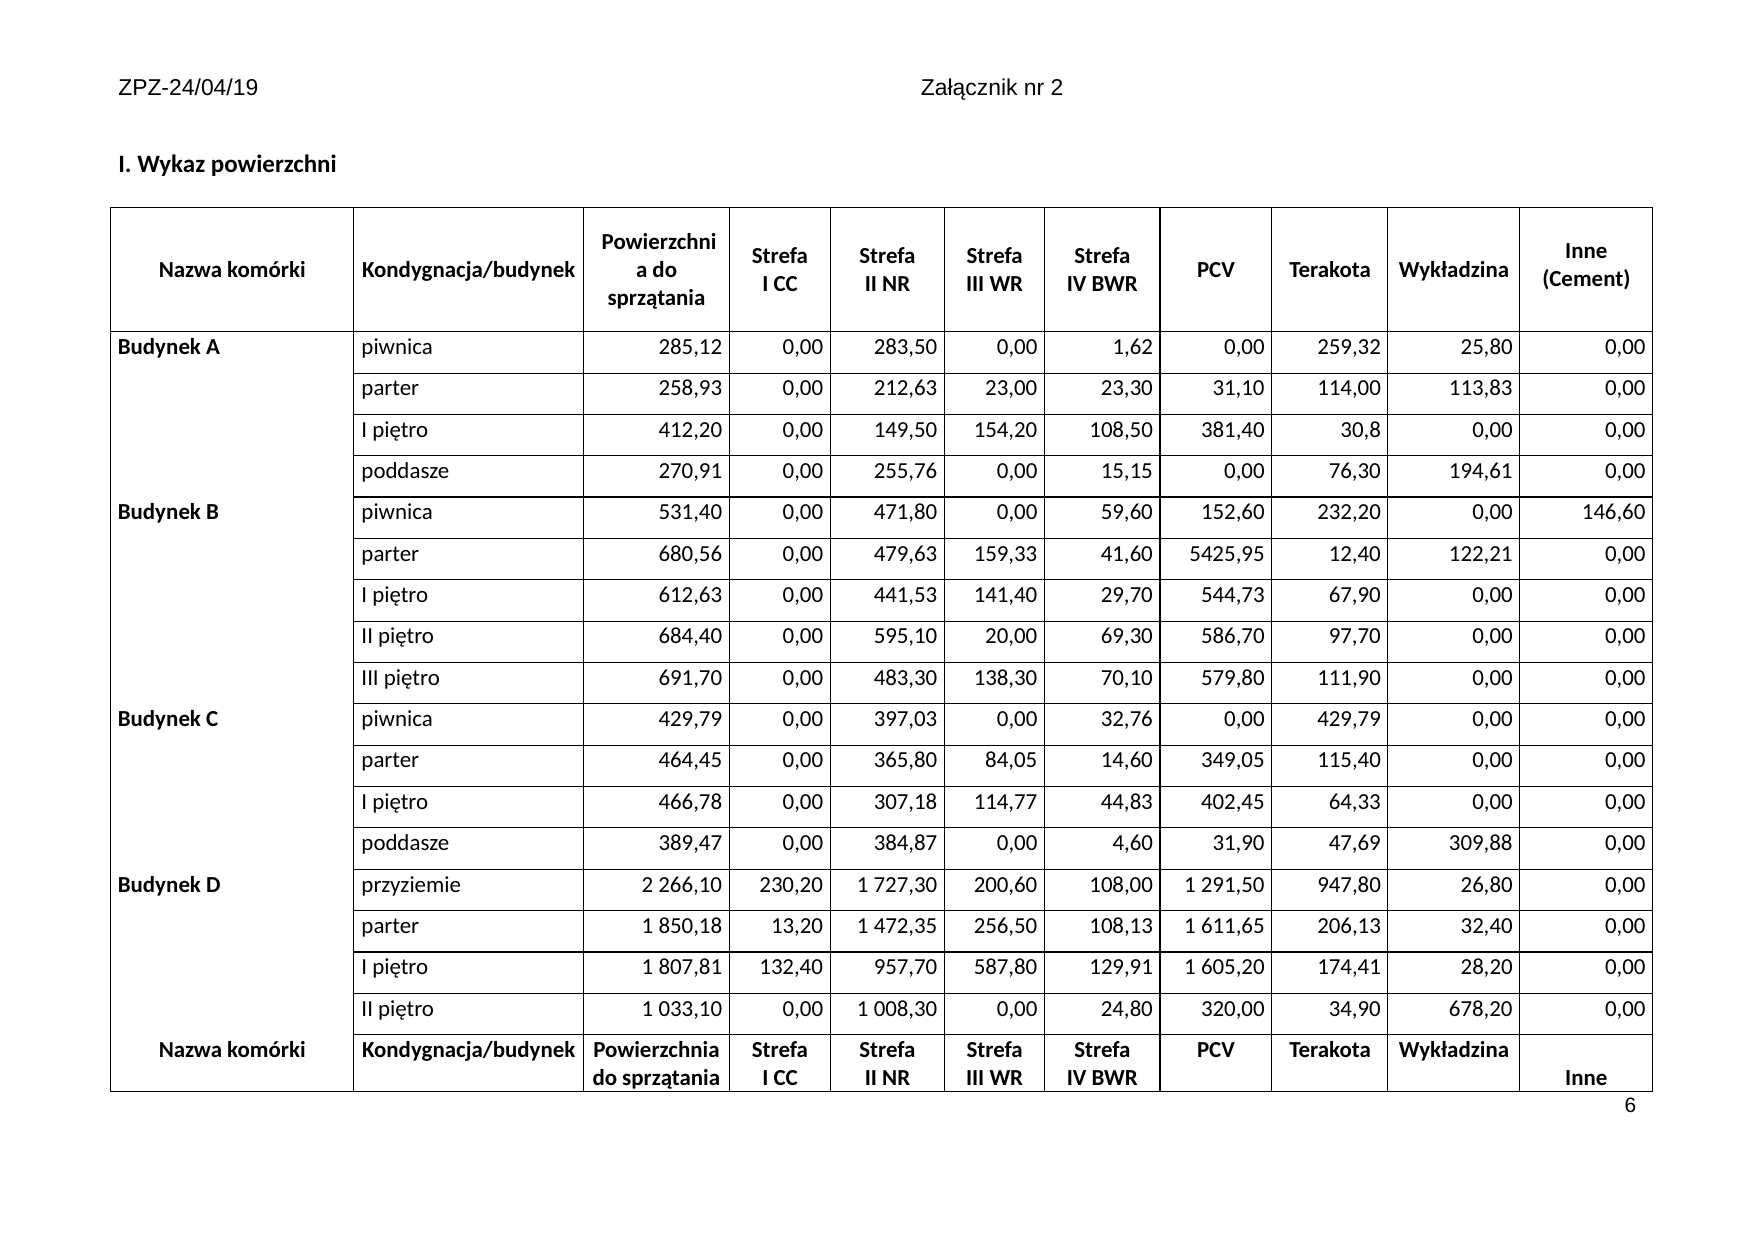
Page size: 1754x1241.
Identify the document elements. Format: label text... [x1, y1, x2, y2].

table_cell 0,00 [1520, 953, 1652, 993]
table_cell Strefa IV BWR [1045, 1035, 1159, 1091]
table_cell 122,21 [1388, 539, 1519, 579]
table_cell 64,33 [1272, 787, 1387, 827]
table_cell Budynek A [111, 332, 353, 496]
table_cell 285,12 [584, 332, 729, 372]
table_cell 691,70 [584, 663, 729, 703]
table_cell 389,47 [584, 828, 729, 869]
table_cell poddasze [354, 456, 583, 496]
table_cell parter [354, 374, 583, 414]
table_cell II piętro [354, 622, 583, 662]
table_cell 0,00 [1520, 539, 1652, 579]
table_cell 412,20 [584, 415, 729, 455]
table_header Strefa I CC [730, 208, 830, 331]
table_cell 0,00 [730, 332, 830, 372]
table_cell 479,63 [831, 539, 944, 579]
table_cell 0,00 [1520, 580, 1652, 621]
table_cell 111,90 [1272, 663, 1387, 703]
table_cell 1 291,50 [1161, 870, 1271, 910]
table_cell 0,00 [1520, 870, 1652, 910]
table_cell 154,20 [945, 415, 1044, 455]
table_cell 0,00 [1161, 456, 1271, 496]
table_cell Wykładzina [1388, 1035, 1519, 1091]
table_cell 258,93 [584, 374, 729, 414]
table_cell 97,70 [1272, 622, 1387, 662]
table_cell 47,69 [1272, 828, 1387, 869]
table_header Strefa III WR [945, 208, 1044, 331]
table_cell 30,8 [1272, 415, 1387, 455]
table_cell 13,20 [730, 911, 830, 951]
table_cell piwnica [354, 498, 583, 538]
table_cell 0,00 [945, 704, 1044, 744]
table_cell 0,00 [1520, 332, 1652, 372]
table_cell 0,00 [1520, 704, 1652, 744]
table_cell 212,63 [831, 374, 944, 414]
table_cell 20,00 [945, 622, 1044, 662]
table_cell Nazwa komórki [111, 1034, 353, 1091]
table_cell 108,50 [1045, 415, 1159, 455]
table_cell 28,20 [1388, 953, 1519, 993]
table_cell 0,00 [1388, 622, 1519, 662]
table_cell 0,00 [1520, 787, 1652, 827]
table_cell 152,60 [1161, 498, 1271, 538]
table_cell 0,00 [1520, 828, 1652, 869]
table_cell 587,80 [945, 953, 1044, 993]
table_cell 441,53 [831, 580, 944, 621]
table_cell 26,80 [1388, 870, 1519, 910]
table_cell I piętro [354, 787, 583, 827]
table_header Kondygnacja/budynek [354, 208, 583, 331]
table_cell 255,76 [831, 456, 944, 496]
table_cell 397,03 [831, 704, 944, 744]
table_cell 544,73 [1161, 580, 1271, 621]
table_cell 0,00 [1388, 663, 1519, 703]
table_cell 0,00 [730, 415, 830, 455]
table_header PCV [1161, 208, 1271, 331]
table_cell 595,10 [831, 622, 944, 662]
table_cell 0,00 [730, 580, 830, 621]
table_cell 0,00 [1520, 415, 1652, 455]
table_cell 256,50 [945, 911, 1044, 951]
table_cell 132,40 [730, 953, 830, 993]
table_cell przyziemie [354, 870, 583, 910]
table_cell 1 008,30 [831, 994, 944, 1034]
table_cell 230,20 [730, 870, 830, 910]
table_cell parter [354, 539, 583, 579]
table_cell 232,20 [1272, 498, 1387, 538]
table_cell parter [354, 911, 583, 951]
table_cell 0,00 [1520, 374, 1652, 414]
table_cell 44,83 [1045, 787, 1159, 827]
table_cell 4,60 [1045, 828, 1159, 869]
table_cell 0,00 [730, 374, 830, 414]
table_cell 0,00 [1388, 787, 1519, 827]
table_cell 146,60 [1520, 498, 1652, 538]
table_cell 70,10 [1045, 663, 1159, 703]
table_cell 1 033,10 [584, 994, 729, 1034]
table_cell I piętro [354, 953, 583, 993]
table_cell 0,00 [730, 622, 830, 662]
table_cell 34,90 [1272, 994, 1387, 1034]
table_cell Kondygnacja/budynek [354, 1035, 583, 1091]
table_cell 114,77 [945, 787, 1044, 827]
table_cell 957,70 [831, 953, 944, 993]
table_cell 141,40 [945, 580, 1044, 621]
table_cell 1 727,30 [831, 870, 944, 910]
table_cell 0,00 [1520, 622, 1652, 662]
table_cell 0,00 [730, 539, 830, 579]
table_cell 307,18 [831, 787, 944, 827]
table_cell 384,87 [831, 828, 944, 869]
table_cell 0,00 [730, 498, 830, 538]
table_cell Budynek B [111, 496, 353, 703]
table_cell 1 850,18 [584, 911, 729, 951]
table_cell 684,40 [584, 622, 729, 662]
table_header Terakota [1272, 208, 1387, 331]
table_cell 14,60 [1045, 746, 1159, 786]
table_cell 0,00 [730, 994, 830, 1034]
table_cell 23,00 [945, 374, 1044, 414]
table_header Nazwa komórki [111, 208, 353, 331]
table_cell 108,00 [1045, 870, 1159, 910]
table_cell 483,30 [831, 663, 944, 703]
table_cell 612,63 [584, 580, 729, 621]
table_cell 0,00 [945, 994, 1044, 1034]
table_cell 0,00 [730, 456, 830, 496]
table_cell 5425,95 [1161, 539, 1271, 579]
table_cell 0,00 [730, 787, 830, 827]
table_cell 270,91 [584, 456, 729, 496]
table_cell 1,62 [1045, 332, 1159, 372]
table_cell 0,00 [1520, 994, 1652, 1034]
table_cell 0,00 [1161, 704, 1271, 744]
table_cell 0,00 [1161, 332, 1271, 372]
table_cell 1 605,20 [1161, 953, 1271, 993]
table_cell 0,00 [1388, 704, 1519, 744]
table_cell 12,40 [1272, 539, 1387, 579]
table_header Strefa IV BWR [1045, 208, 1159, 331]
table_cell 31,90 [1161, 828, 1271, 869]
table_header Powierzchnia do sprzątania [584, 208, 729, 331]
table_cell 0,00 [945, 456, 1044, 496]
table_cell parter [354, 746, 583, 786]
table_cell PCV [1161, 1035, 1271, 1091]
table_cell 0,00 [1388, 498, 1519, 538]
table_header Strefa II NR [831, 208, 944, 331]
table_cell 115,40 [1272, 746, 1387, 786]
table_header Wykładzina [1388, 208, 1519, 331]
table_cell 174,41 [1272, 953, 1387, 993]
table_cell 381,40 [1161, 415, 1271, 455]
table_cell 678,20 [1388, 994, 1519, 1034]
table_cell I piętro [354, 415, 583, 455]
table_cell 402,45 [1161, 787, 1271, 827]
table_cell 0,00 [1388, 415, 1519, 455]
table_cell 0,00 [945, 828, 1044, 869]
table_cell Budynek C [111, 703, 353, 869]
table_cell 24,80 [1045, 994, 1159, 1034]
table_cell 0,00 [730, 704, 830, 744]
table_cell 0,00 [1520, 911, 1652, 951]
table_cell 0,00 [1520, 746, 1652, 786]
table_cell II piętro [354, 994, 583, 1034]
table_cell 0,00 [730, 663, 830, 703]
table_cell Strefa II NR [831, 1035, 944, 1091]
table_cell Inne [1520, 1035, 1652, 1091]
table_cell 0,00 [1388, 580, 1519, 621]
table_cell 0,00 [945, 332, 1044, 372]
table_cell 1 611,65 [1161, 911, 1271, 951]
table_cell Strefa III WR [945, 1035, 1044, 1091]
table_header Inne (Cement) [1520, 208, 1652, 331]
table_cell 108,13 [1045, 911, 1159, 951]
table_cell 320,00 [1161, 994, 1271, 1034]
table_cell 586,70 [1161, 622, 1271, 662]
table_cell 680,56 [584, 539, 729, 579]
table_cell 464,45 [584, 746, 729, 786]
table_cell 0,00 [945, 498, 1044, 538]
table_cell 579,80 [1161, 663, 1271, 703]
table_cell 159,33 [945, 539, 1044, 579]
table_cell 0,00 [730, 828, 830, 869]
table_cell 200,60 [945, 870, 1044, 910]
table_cell 113,83 [1388, 374, 1519, 414]
table_cell piwnica [354, 332, 583, 372]
table_cell 1 472,35 [831, 911, 944, 951]
table_cell I piętro [354, 580, 583, 621]
table_cell 206,13 [1272, 911, 1387, 951]
table_cell 531,40 [584, 498, 729, 538]
table_cell 59,60 [1045, 498, 1159, 538]
table_cell 32,76 [1045, 704, 1159, 744]
table_cell 259,32 [1272, 332, 1387, 372]
list Wykaz powierzchni [118, 148, 1636, 178]
table_cell 31,10 [1161, 374, 1271, 414]
table_cell 32,40 [1388, 911, 1519, 951]
table_cell 947,80 [1272, 870, 1387, 910]
table_cell poddasze [354, 828, 583, 869]
table_cell Terakota [1272, 1035, 1387, 1091]
table_cell Strefa I CC [730, 1035, 830, 1091]
table_cell 129,91 [1045, 953, 1159, 993]
table_cell 1 807,81 [584, 953, 729, 993]
table_cell Powierzchnia do sprzątania [584, 1035, 729, 1091]
table_cell 84,05 [945, 746, 1044, 786]
table_cell 194,61 [1388, 456, 1519, 496]
table_cell 25,80 [1388, 332, 1519, 372]
table_cell 349,05 [1161, 746, 1271, 786]
table_cell 41,60 [1045, 539, 1159, 579]
table_cell 149,50 [831, 415, 944, 455]
table_cell 0,00 [1388, 746, 1519, 786]
table_cell 471,80 [831, 498, 944, 538]
table_cell III piętro [354, 663, 583, 703]
table_cell 429,79 [584, 704, 729, 744]
table_cell 365,80 [831, 746, 944, 786]
table_cell 138,30 [945, 663, 1044, 703]
table_cell 76,30 [1272, 456, 1387, 496]
table_cell 0,00 [730, 746, 830, 786]
table_cell 23,30 [1045, 374, 1159, 414]
table_cell 67,90 [1272, 580, 1387, 621]
table_cell 283,50 [831, 332, 944, 372]
table_cell 69,30 [1045, 622, 1159, 662]
table_cell 0,00 [1520, 663, 1652, 703]
table_cell 114,00 [1272, 374, 1387, 414]
table_cell 0,00 [1520, 456, 1652, 496]
table_cell 2 266,10 [584, 870, 729, 910]
table_cell 429,79 [1272, 704, 1387, 744]
table_cell Budynek D [111, 869, 353, 1034]
table_cell 309,88 [1388, 828, 1519, 869]
table_cell 29,70 [1045, 580, 1159, 621]
table_cell piwnica [354, 704, 583, 744]
table_cell 15,15 [1045, 456, 1159, 496]
table_cell 466,78 [584, 787, 729, 827]
